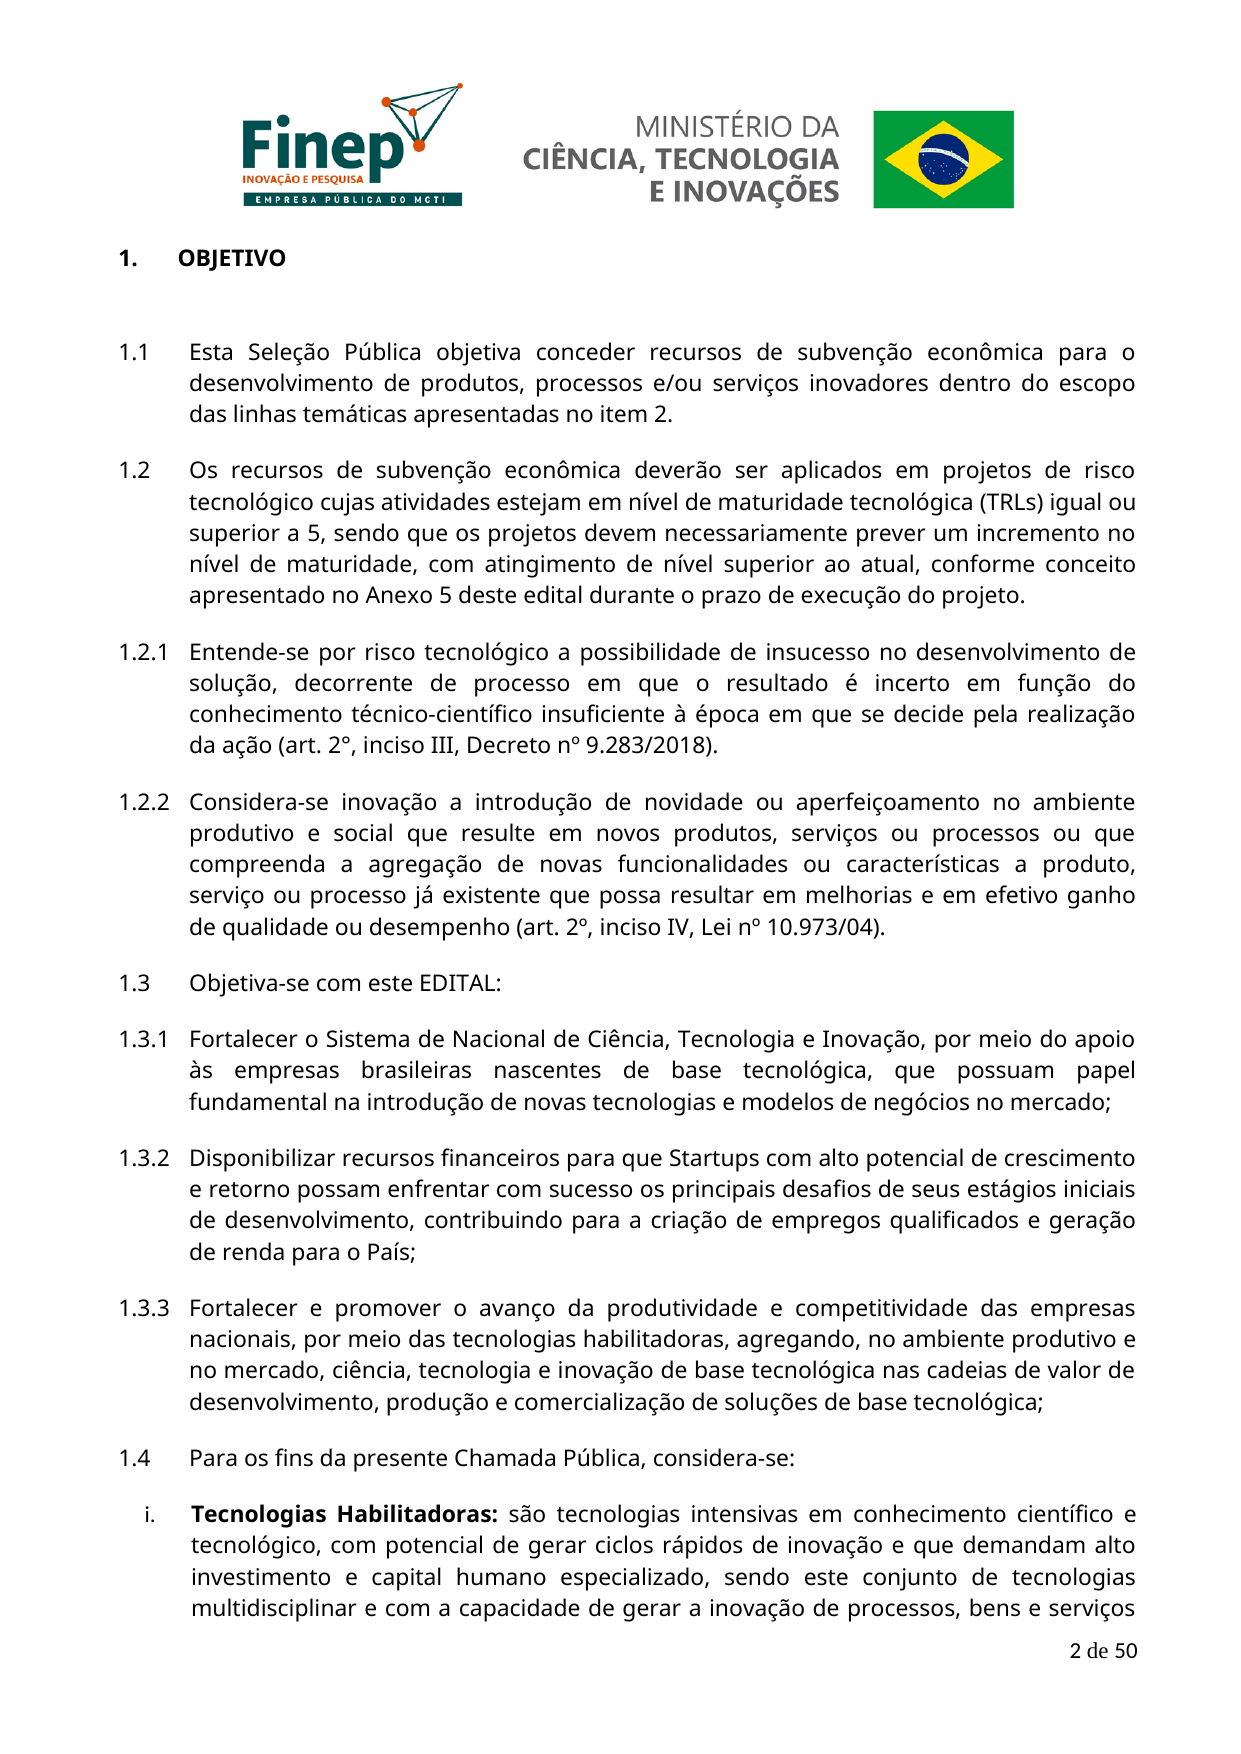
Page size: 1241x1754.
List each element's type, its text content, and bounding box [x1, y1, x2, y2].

list Os recursos de subvenção econômica deverão ser aplicados em projetos de risco tecnológico cujas atividades estejam em nível de maturidade tecnológica (TRLs) igual ou superior a 5, sendo que os projetos devem necessariamente prever um incremento no nível de maturidade, com atingimento de nível superior ao atual, conforme conceito apresentado no Anexo 5 deste edital durante o prazo de execução do projeto. [118, 454, 1137, 611]
list Esta Seleção Pública objetiva conceder recursos de subvenção econômica para o desenvolvimento de produtos, processos e/ou serviços inovadores dentro do escopo das linhas temáticas apresentadas no item 2. [118, 336, 1137, 429]
list Disponibilizar recursos financeiros para que Startups com alto potencial de crescimento e retorno possam enfrentar com sucesso os principais desafios de seus estágios iniciais de desenvolvimento, contribuindo para a criação de empregos qualificados e geração de renda para o País; [118, 1142, 1137, 1267]
list Tecnologias Habilitadoras: são tecnologias intensivas em conhecimento científico e tecnológico, com potencial de gerar ciclos rápidos de inovação e que demandam alto investimento e capital humano especializado, sendo este conjunto de tecnologias multidisciplinar e com a capacidade de gerar a inovação de processos, bens e serviços [155, 1498, 1137, 1623]
list Fortalecer e promover o avanço da produtividade e competitividade das empresas nacionais, por meio das tecnologias habilitadoras, agregando, no ambiente produtivo e no mercado, ciência, tecnologia e inovação de base tecnológica nas cadeias de valor de desenvolvimento, produção e comercialização de soluções de base tecnológica; [118, 1292, 1137, 1417]
list Para os fins da presente Chamada Pública, considera-se: [118, 1442, 1137, 1473]
list OBJETIVO [118, 242, 1137, 273]
list Objetiva-se com este EDITAL: [118, 967, 1137, 998]
list Entende-se por risco tecnológico a possibilidade de insucesso no desenvolvimento de solução, decorrente de processo em que o resultado é incerto em função do conhecimento técnico-científico insuficiente à época em que se decide pela realização da ação (art. 2°, inciso III, Decreto nº 9.283/2018). [118, 636, 1137, 761]
list Fortalecer o Sistema de Nacional de Ciência, Tecnologia e Inovação, por meio do apoio às empresas brasileiras nascentes de base tecnológica, que possuam papel fundamental na introdução de novas tecnologias e modelos de negócios no mercado; [118, 1023, 1137, 1117]
list Considera-se inovação a introdução de novidade ou aperfeiçoamento no ambiente produtivo e social que resulte em novos produtos, serviços ou processos ou que compreenda a agregação de novas funcionalidades ou características a produto, serviço ou processo já existente que possa resultar em melhorias e em efetivo ganho de qualidade ou desempenho (art. 2º, inciso IV, Lei nº 10.973/04). [118, 786, 1137, 942]
